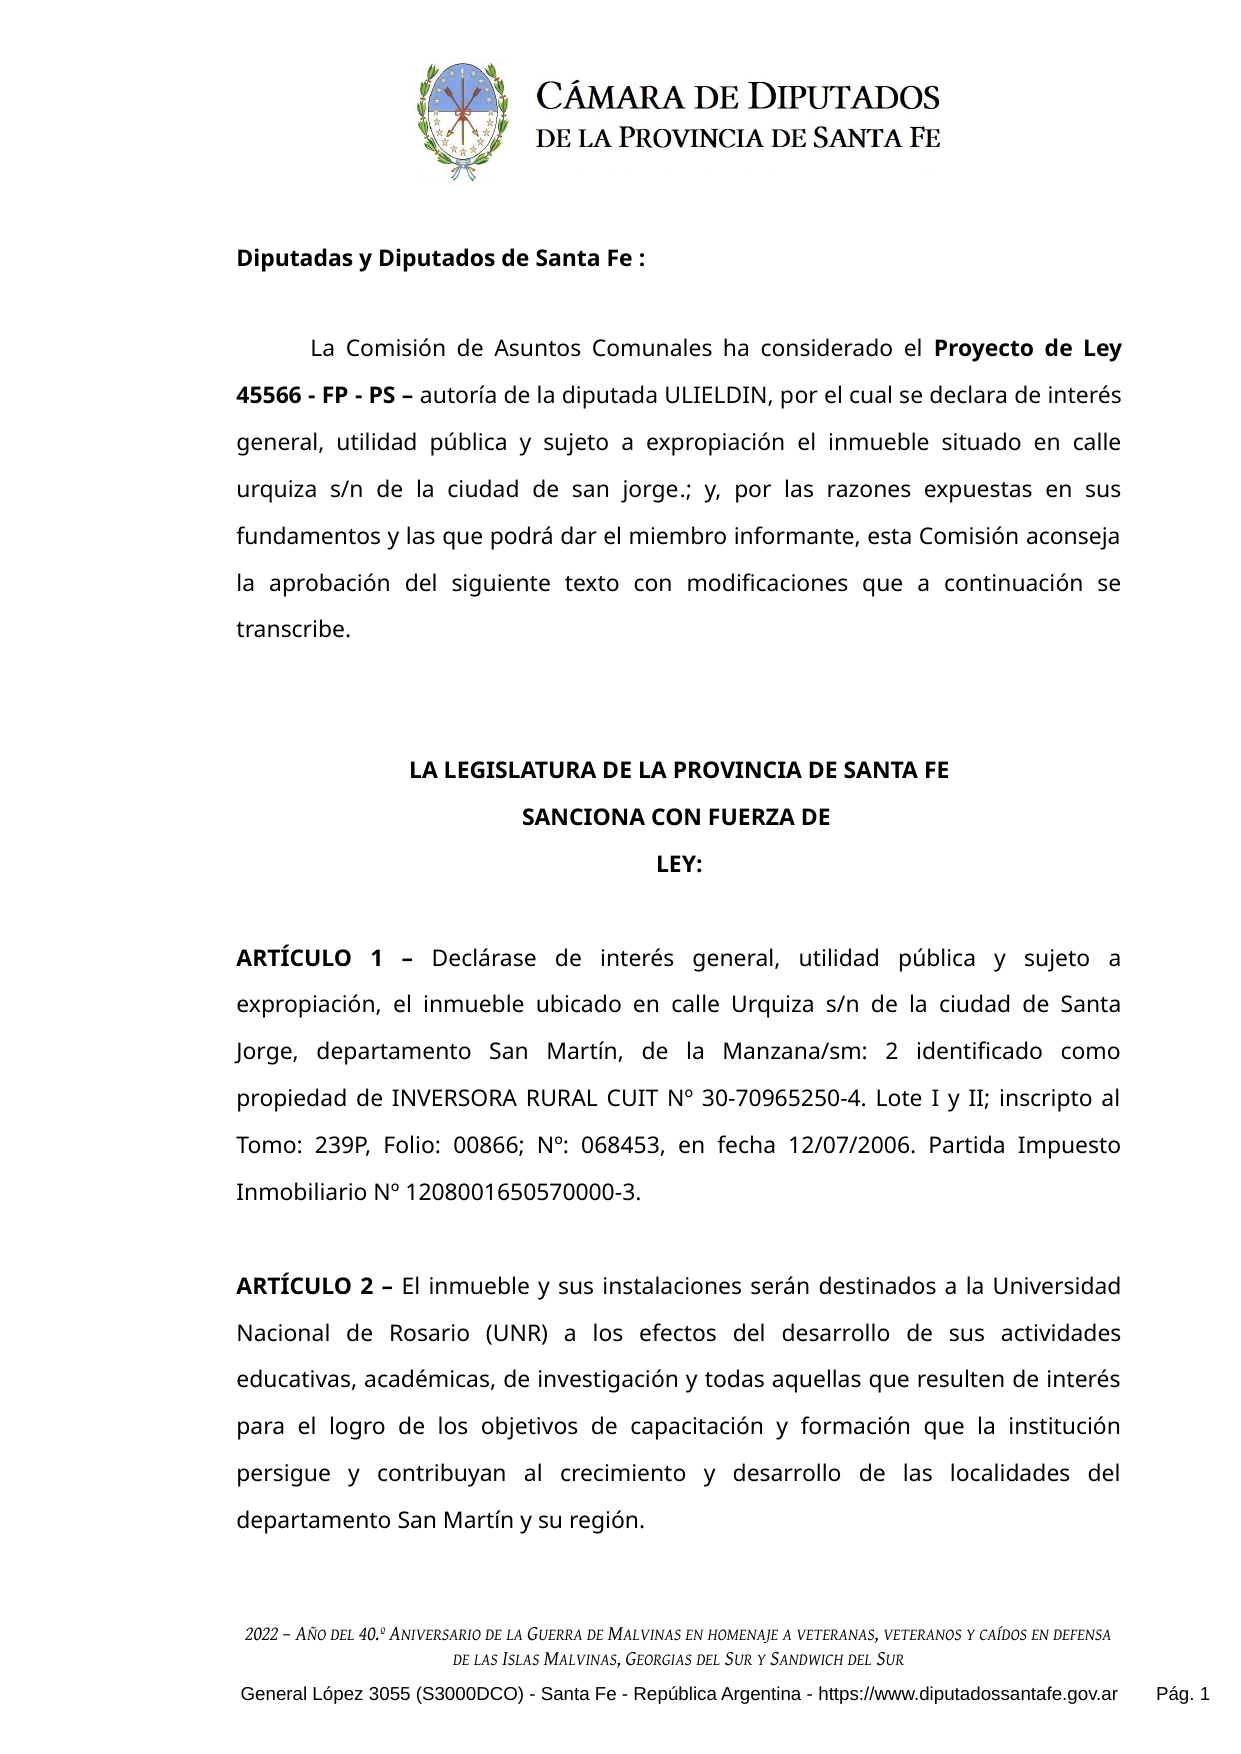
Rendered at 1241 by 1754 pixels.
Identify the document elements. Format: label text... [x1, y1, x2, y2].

picture [413, 59, 945, 183]
text LEY: [236, 848, 1122, 879]
text ARTÍCULO 2 – El inmueble y sus instalaciones serán destinados a la Universidad Nacional de Rosario (UNR) a los efectos del desarrollo de sus actividades educativas, académicas, de investigación y todas aquellas que resulten de interés para el logro de los objetivos de capacitación y formación que la institución persigue y contribuyan al crecimiento y desarrollo de las localidades del departamento San Martín y su región. [236, 1270, 1122, 1535]
text Diputadas y Diputados de Santa Fe : [236, 242, 1122, 273]
text LA LEGISLATURA DE LA PROVINCIA DE SANTA FE [236, 754, 1122, 785]
text SANCIONA CON FUERZA DE [236, 801, 1122, 832]
text ARTÍCULO 1 – Declárase de interés general, utilidad pública y sujeto a expropiación, el inmueble ubicado en calle Urquiza s/n de la ciudad de Santa Jorge, departamento San Martín, de la Manzana/sm: 2 identificado como propiedad de INVERSORA RURAL CUIT Nº 30-70965250-4. Lote I y II; inscripto al Tomo: 239P, Folio: 00866; Nº: 068453, en fecha 12/07/2006. Partida Impuesto Inmobiliario Nº 1208001650570000-3. [236, 942, 1122, 1207]
text La Comisión de Asuntos Comunales ha considerado el Proyecto de Ley 45566 - FP - PS – autoría de la diputada ULIELDIN, por el cual se declara de interés general, utilidad pública y sujeto a expropiación el inmueble situado en calle urquiza s/n de la ciudad de san jorge.; y, por las razones expuestas en sus fundamentos y las que podrá dar el miembro informante, esta Comisión aconseja la aprobación del siguiente texto con modificaciones que a continuación se transcribe. [236, 332, 1122, 645]
